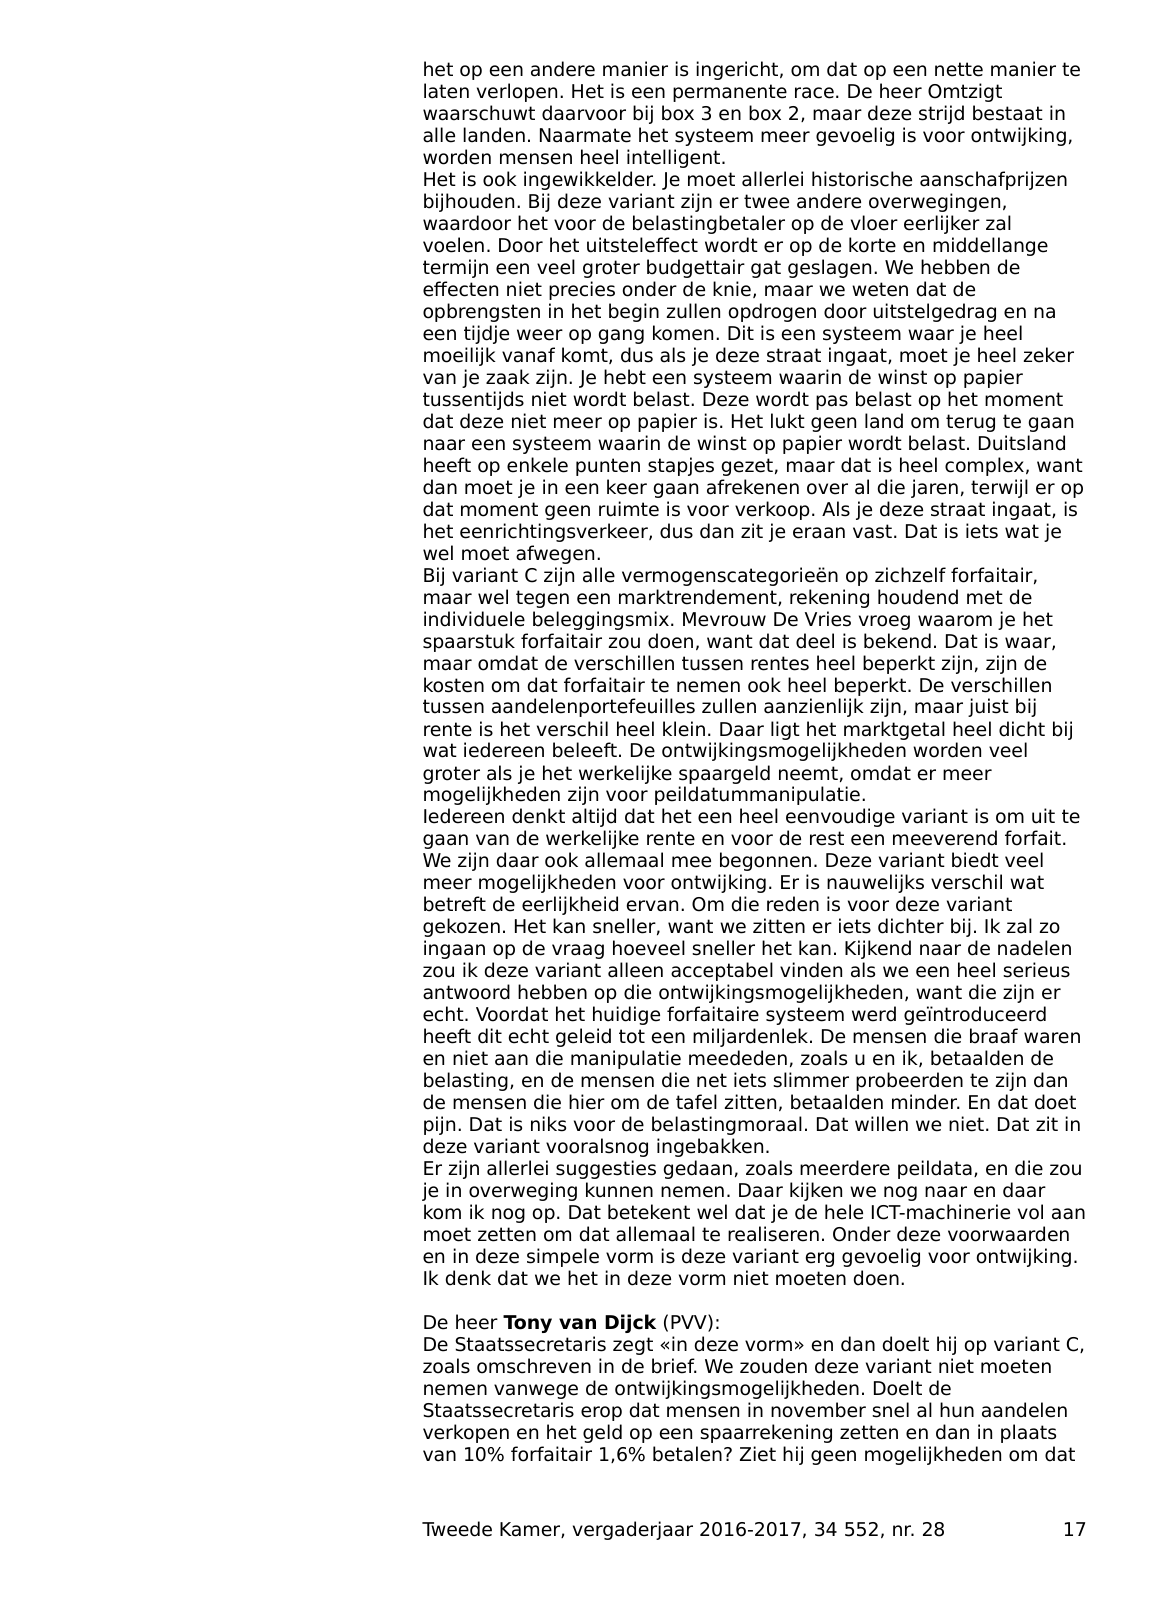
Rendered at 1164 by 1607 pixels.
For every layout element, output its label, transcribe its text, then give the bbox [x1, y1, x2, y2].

text het op een andere manier is ingericht, om dat op een nette manier te laten verlopen. Het is een permanente race. De heer Omtzigt waarschuwt daarvoor bij box 3 en box 2, maar deze strijd bestaat in alle landen. Naarmate het systeem meer gevoelig is voor ontwijking, worden mensen heel intelligent. [422, 59, 1087, 169]
text Iedereen denkt altijd dat het een heel eenvoudige variant is om uit te gaan van de werkelijke rente en voor de rest een meeverend forfait. We zijn daar ook allemaal mee begonnen. Deze variant biedt veel meer mogelijkheden voor ontwijking. Er is nauwelijks verschil wat betreft de eerlijkheid ervan. Om die reden is voor deze variant gekozen. Het kan sneller, want we zitten er iets dichter bij. Ik zal zo ingaan op de vraag hoeveel sneller het kan. Kijkend naar de nadelen zou ik deze variant alleen acceptabel vinden als we een heel serieus antwoord hebben op die ontwijkingsmogelijkheden, want die zijn er echt. Voordat het huidige forfaitaire systeem werd geïntroduceerd heeft dit echt geleid tot een miljardenlek. De mensen die braaf waren en niet aan die manipulatie meededen, zoals u en ik, betaalden de belasting, en de mensen die net iets slimmer probeerden te zijn dan de mensen die hier om de tafel zitten, betaalden minder. En dat doet pijn. Dat is niks voor de belastingmoraal. Dat willen we niet. Dat zit in deze variant vooralsnog ingebakken. [422, 806, 1087, 1158]
text De Staatssecretaris zegt «in deze vorm» en dan doelt hij op variant C, zoals omschreven in de brief. We zouden deze variant niet moeten nemen vanwege de ontwijkingsmogelijkheden. Doelt de Staatssecretaris erop dat mensen in november snel al hun aandelen verkopen en het geld op een spaarrekening zetten en dan in plaats van 10% forfaitair 1,6% betalen? Ziet hij geen mogelijkheden om dat [422, 1334, 1087, 1466]
text Het is ook ingewikkelder. Je moet allerlei historische aanschafprijzen bijhouden. Bij deze variant zijn er twee andere overwegingen, waardoor het voor de belastingbetaler op de vloer eerlijker zal voelen. Door het uitsteleffect wordt er op de korte en middellange termijn een veel groter budgettair gat geslagen. We hebben de effecten niet precies onder de knie, maar we weten dat de opbrengsten in het begin zullen opdrogen door uitstelgedrag en na een tijdje weer op gang komen. Dit is een systeem waar je heel moeilijk vanaf komt, dus als je deze straat ingaat, moet je heel zeker van je zaak zijn. Je hebt een systeem waarin de winst op papier tussentijds niet wordt belast. Deze wordt pas belast op het moment dat deze niet meer op papier is. Het lukt geen land om terug te gaan naar een systeem waarin de winst op papier wordt belast. Duitsland heeft op enkele punten stapjes gezet, maar dat is heel complex, want dan moet je in een keer gaan afrekenen over al die jaren, terwijl er op dat moment geen ruimte is voor verkoop. Als je deze straat ingaat, is het eenrichtingsverkeer, dus dan zit je eraan vast. Dat is iets wat je wel moet afwegen. [422, 169, 1087, 564]
text Er zijn allerlei suggesties gedaan, zoals meerdere peildata, en die zou je in overweging kunnen nemen. Daar kijken we nog naar en daar kom ik nog op. Dat betekent wel dat je de hele ICT-machinerie vol aan moet zetten om dat allemaal te realiseren. Onder deze voorwaarden en in deze simpele vorm is deze variant erg gevoelig voor ontwijking. Ik denk dat we het in deze vorm niet moeten doen. [422, 1158, 1087, 1290]
text De heer Tony van Dijck (PVV): [422, 1312, 1087, 1334]
text Bij variant C zijn alle vermogenscategorieën op zichzelf forfaitair, maar wel tegen een marktrendement, rekening houdend met de individuele beleggingsmix. Mevrouw De Vries vroeg waarom je het spaarstuk forfaitair zou doen, want dat deel is bekend. Dat is waar, maar omdat de verschillen tussen rentes heel beperkt zijn, zijn de kosten om dat forfaitair te nemen ook heel beperkt. De verschillen tussen aandelenportefeuilles zullen aanzienlijk zijn, maar juist bij rente is het verschil heel klein. Daar ligt het marktgetal heel dicht bij wat iedereen beleeft. De ontwijkingsmogelijkheden worden veel groter als je het werkelijke spaargeld neemt, omdat er meer mogelijkheden zijn voor peildatummanipulatie. [422, 564, 1087, 806]
